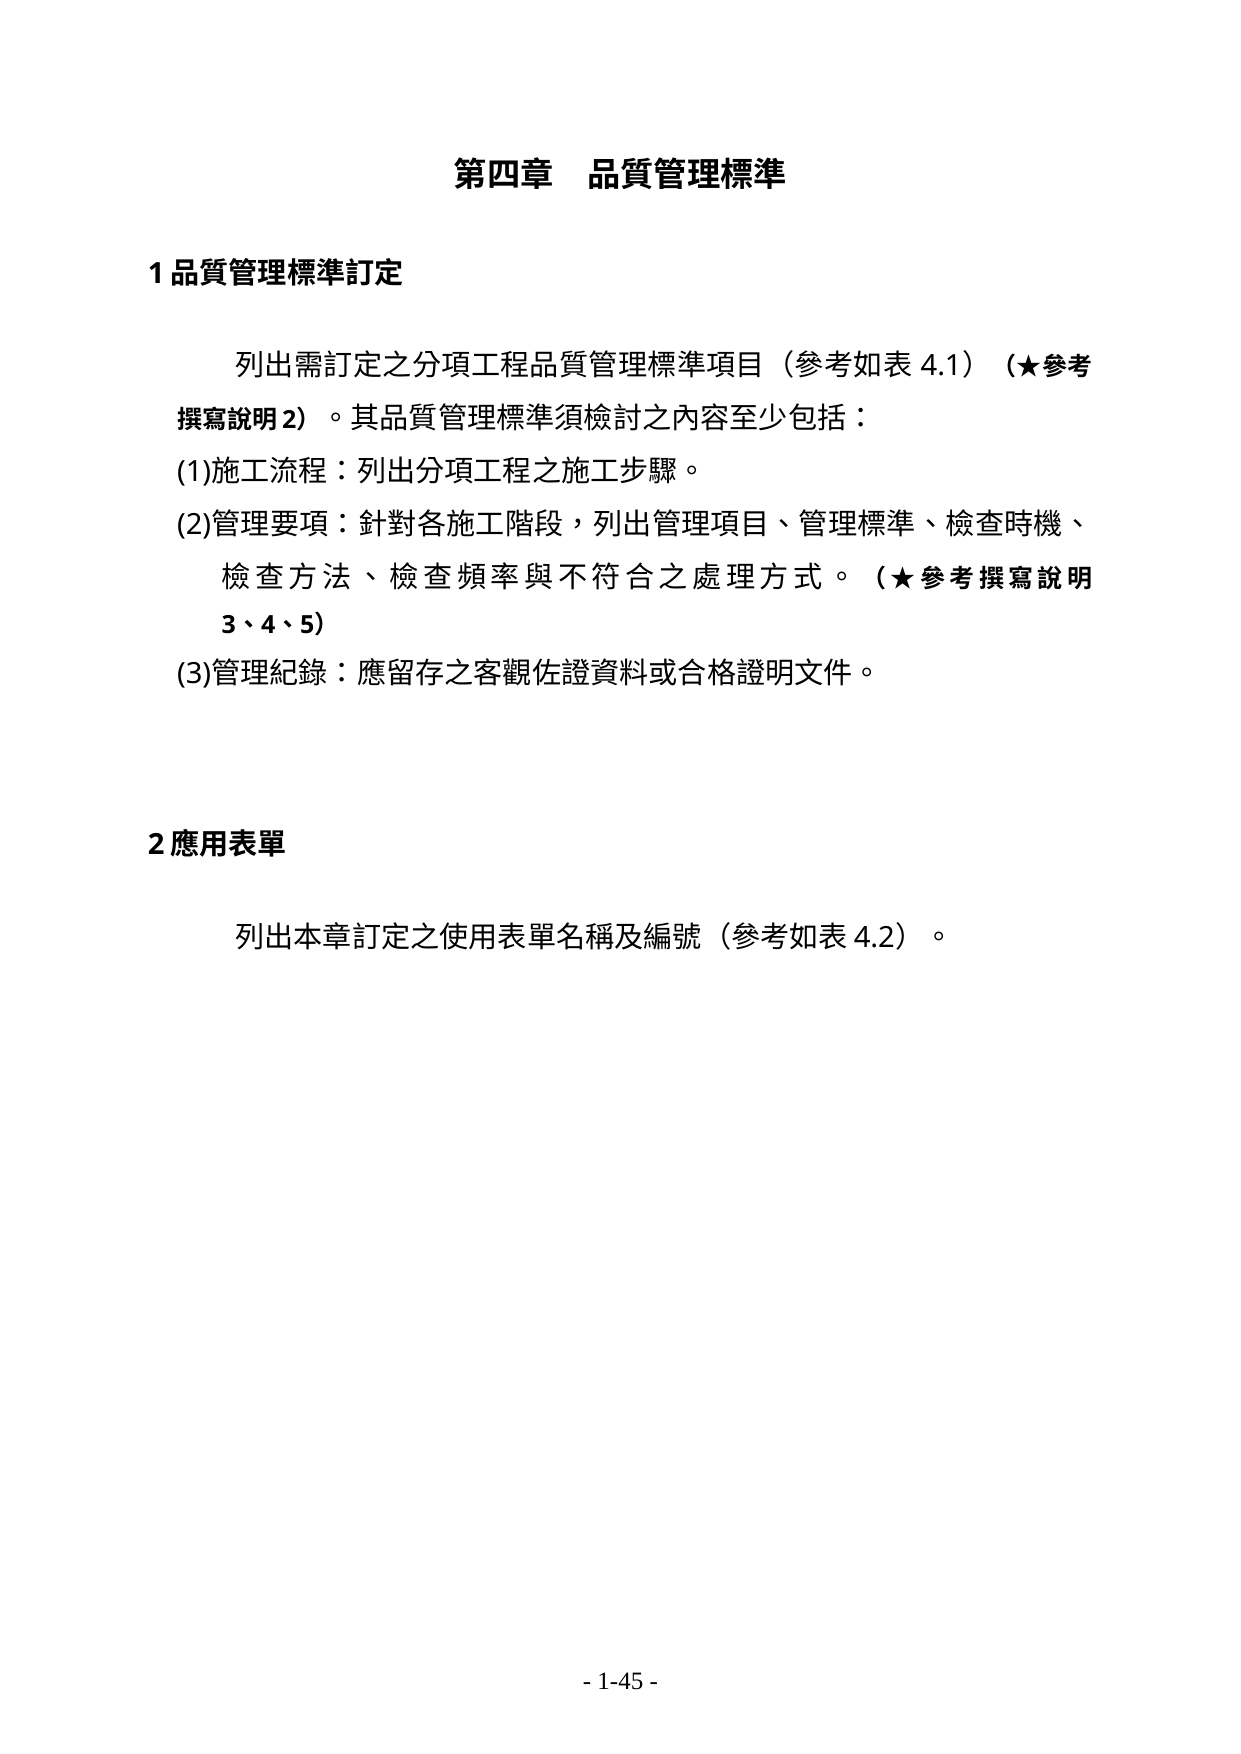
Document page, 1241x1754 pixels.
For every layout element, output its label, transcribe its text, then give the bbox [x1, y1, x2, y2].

text 列出需訂定之分項工程品質管理標準項目（參考如表4.1）（★參考撰寫說明2）。其品質管理標準須檢討之內容至少包括： [177, 342, 1092, 437]
subtitle 2應用表單 [148, 821, 1092, 863]
text (1)施工流程：列出分項工程之施工步驟。 [177, 448, 1092, 490]
text 列出本章訂定之使用表單名稱及編號（參考如表4.2）。 [177, 913, 1092, 956]
text (2)管理要項：針對各施工階段，列出管理項目、管理標準、檢查時機、檢查方法、檢查頻率與不符合之處理方式。（★參考撰寫說明3、4、5） [177, 501, 1092, 641]
text (3)管理紀錄：應留存之客觀佐證資料或合格證明文件。 [177, 650, 1092, 692]
subtitle 1品質管理標準訂定 [148, 249, 1092, 292]
subtitle 第四章 品質管理標準 [148, 148, 1092, 196]
